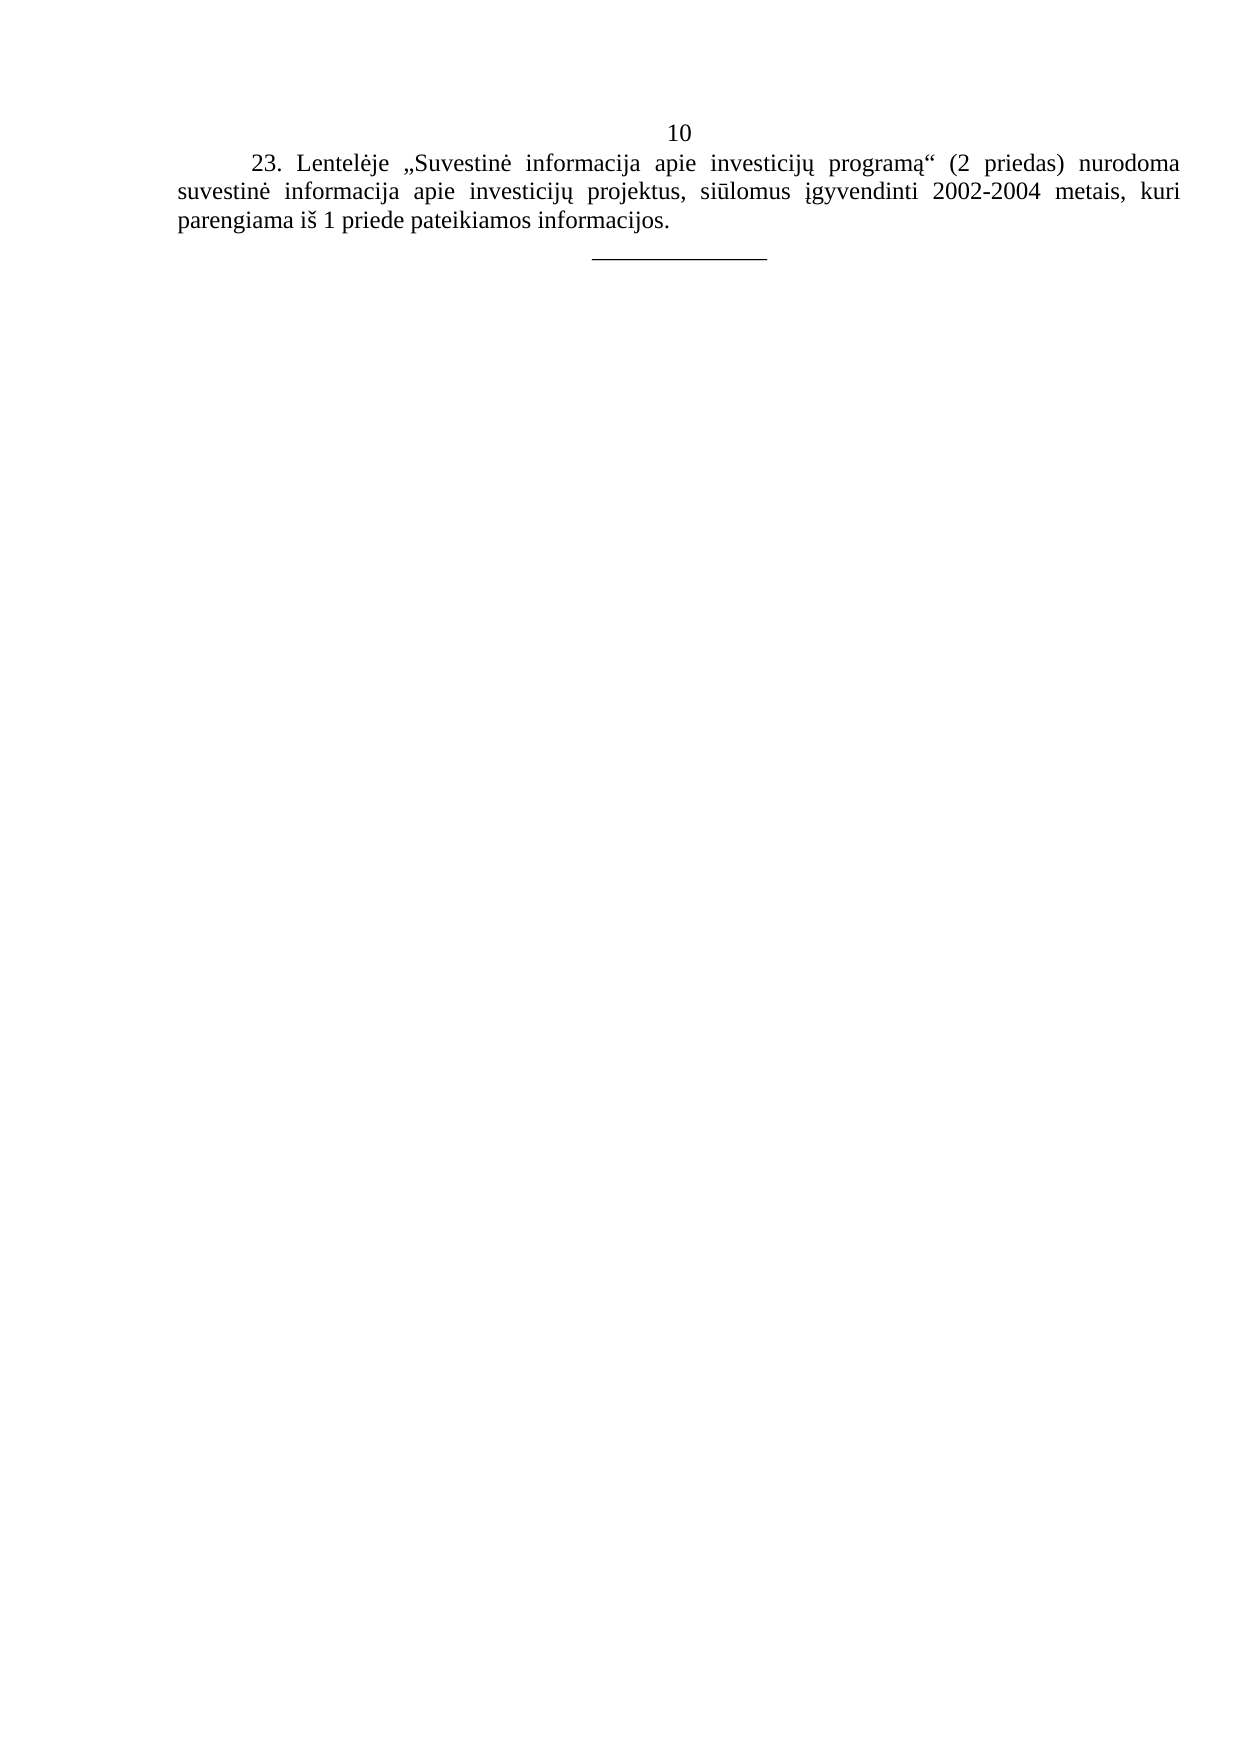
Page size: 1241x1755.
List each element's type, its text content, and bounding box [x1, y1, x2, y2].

text ______________ [177, 234, 1181, 263]
text 23. Lentelėje „Suvestinė informacija apie investicijų programą“ (2 priedas) nurodoma suvestinė informacija apie investicijų projektus, siūlomus įgyvendinti 2002-2004 metais, kuri parengiama iš 1 priede pateikiamos informacijos. [177, 148, 1181, 234]
